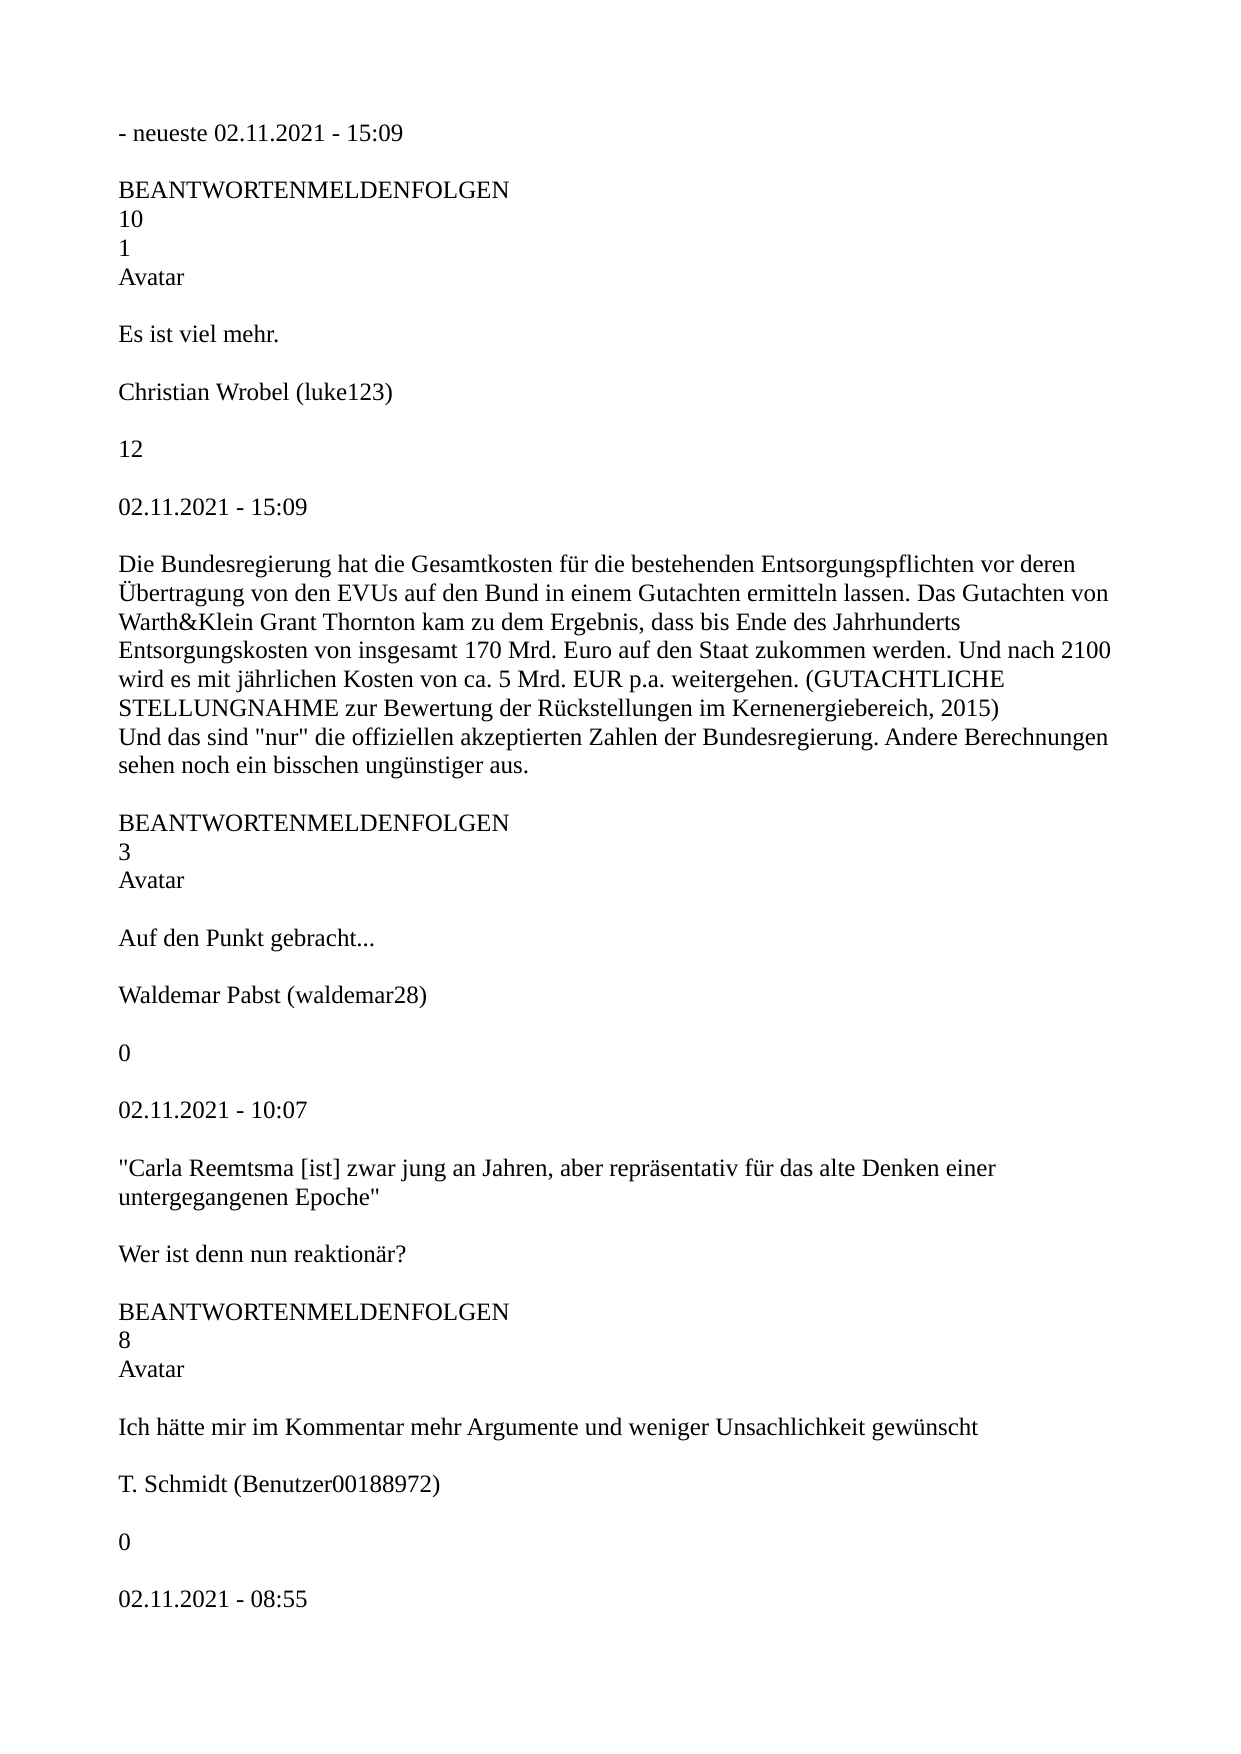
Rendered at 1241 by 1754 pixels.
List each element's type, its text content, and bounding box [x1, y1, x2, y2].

text Die Bundesregierung hat die Gesamtkosten für die bestehenden Entsorgungspflichten vor deren Übertragung von den EVUs auf den Bund in einem Gutachten ermitteln lassen. Das Gutachten von Warth&Klein Grant Thornton kam zu dem Ergebnis, dass bis Ende des Jahrhunderts Entsorgungskosten von insgesamt 170 Mrd. Euro auf den Staat zukommen werden. Und nach 2100 wird es mit jährlichen Kosten von ca. 5 Mrd. EUR p.a. weitergehen. (GUTACHTLICHE STELLUNGNAHME zur Bewertung der Rückstellungen im Kernenergiebereich, 2015) [118, 549, 1122, 722]
text Avatar [118, 866, 1122, 894]
text 8 [118, 1326, 1122, 1354]
text "Carla Reemtsma [ist] zwar jung an Jahren, aber repräsentativ für das alte Denken einer untergegangenen Epoche" [118, 1153, 1122, 1211]
text Avatar [118, 262, 1122, 291]
text Es ist viel mehr. [118, 319, 1122, 348]
text - neueste 02.11.2021 - 15:09 [118, 118, 1122, 147]
text Christian Wrobel (luke123) [118, 377, 1122, 406]
text T. Schmidt (Benutzer00188972) [118, 1469, 1122, 1498]
text 12 [118, 434, 1122, 463]
text Ich hätte mir im Kommentar mehr Argumente und weniger Unsachlichkeit gewünscht [118, 1412, 1122, 1441]
text 10 [118, 204, 1122, 233]
text Auf den Punkt gebracht... [118, 923, 1122, 952]
text BEANTWORTENMELDENFOLGEN [118, 808, 1122, 837]
text Wer ist denn nun reaktionär? [118, 1239, 1122, 1268]
text 02.11.2021 - 15:09 [118, 492, 1122, 521]
text BEANTWORTENMELDENFOLGEN [118, 1297, 1122, 1326]
text Und das sind "nur" die offiziellen akzeptierten Zahlen der Bundesregierung. Andere Berechnungen sehen noch ein bisschen ungünstiger aus. [118, 722, 1122, 779]
text 02.11.2021 - 08:55 [118, 1584, 1122, 1613]
text 0 [118, 1527, 1122, 1556]
text Waldemar Pabst (waldemar28) [118, 981, 1122, 1009]
text 02.11.2021 - 10:07 [118, 1096, 1122, 1124]
text Avatar [118, 1354, 1122, 1383]
text BEANTWORTENMELDENFOLGEN [118, 176, 1122, 204]
text 3 [118, 837, 1122, 866]
text 1 [118, 233, 1122, 262]
text 0 [118, 1038, 1122, 1067]
